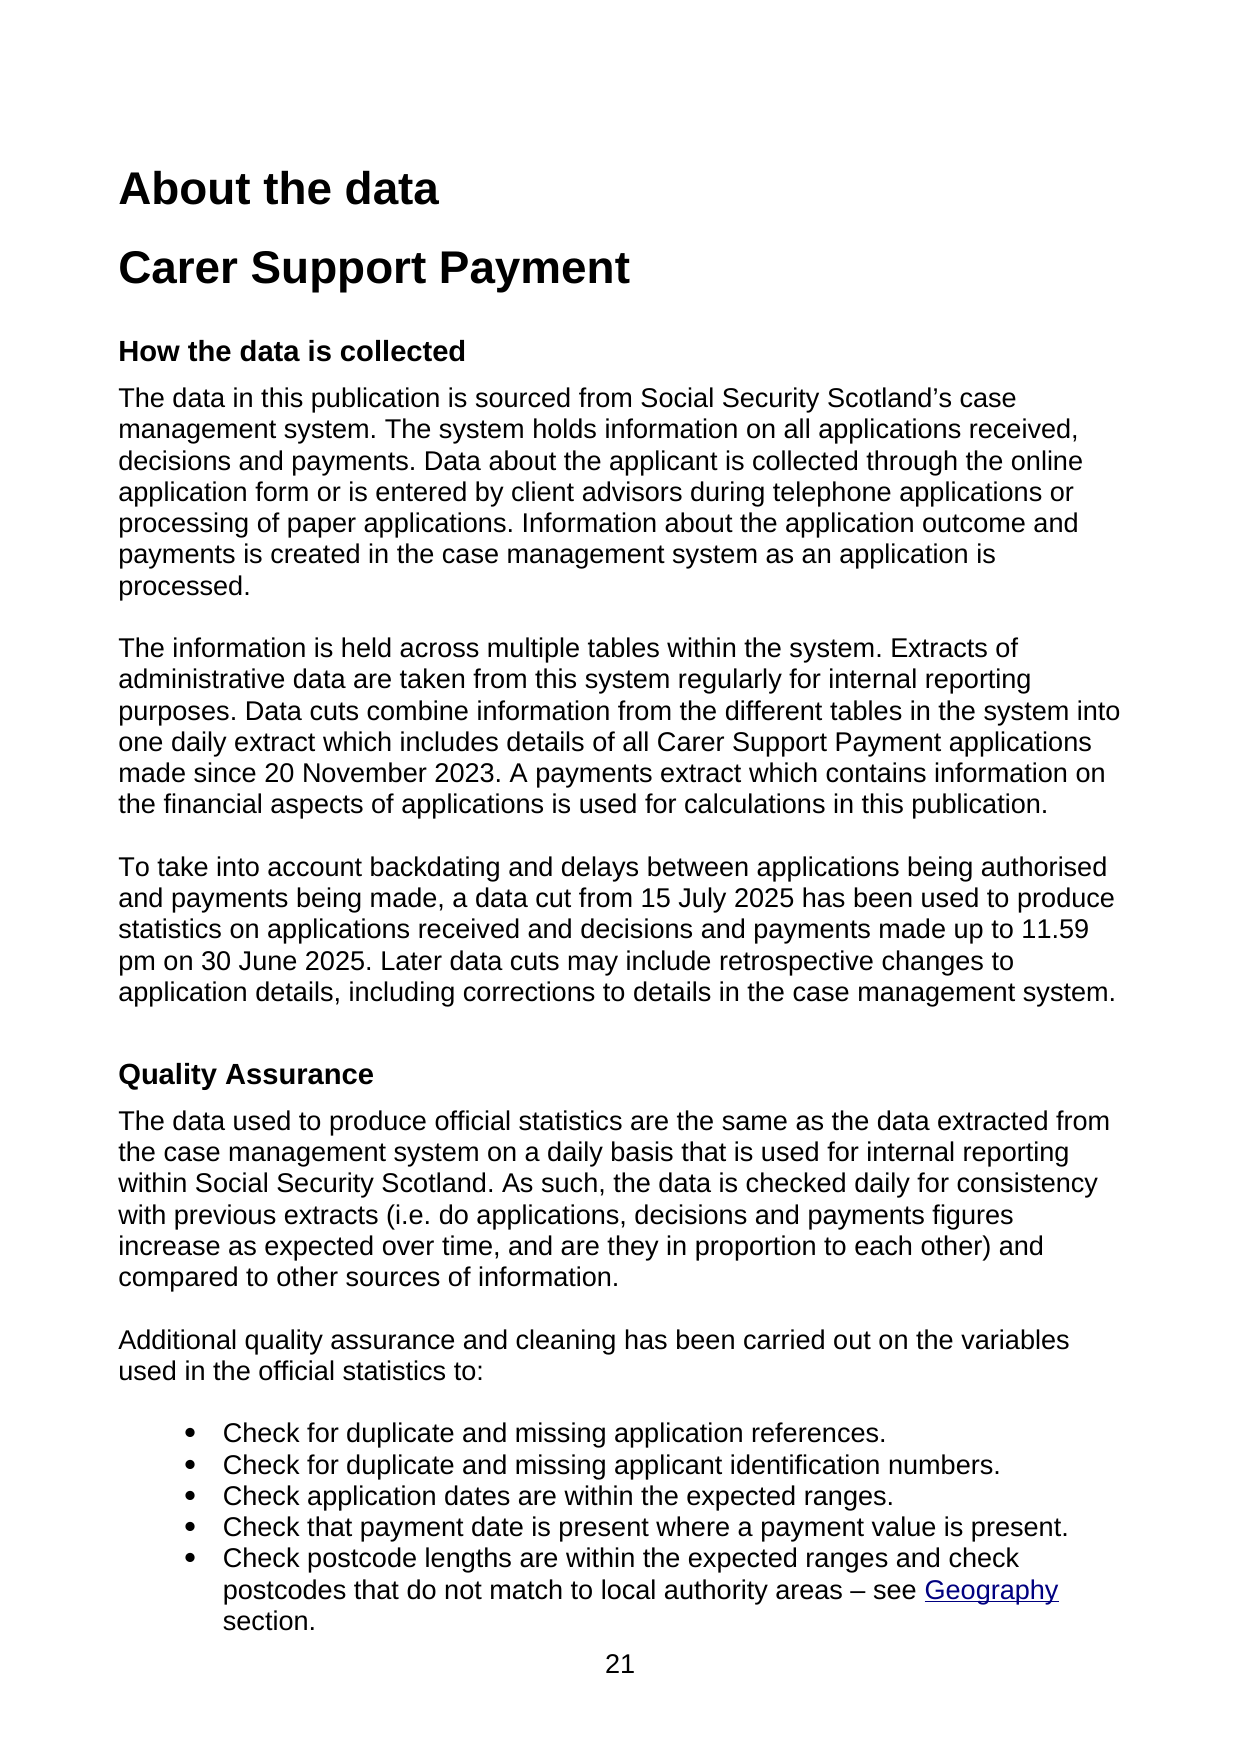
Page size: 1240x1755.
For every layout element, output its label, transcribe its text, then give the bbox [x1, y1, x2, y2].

subtitle Carer Support Payment [118, 230, 1121, 297]
subtitle How the data is collected [118, 328, 1121, 370]
list Check postcode lengths are within the expected ranges and check postcodes that do not match to local authority areas – see Geography section. [185, 1543, 1121, 1637]
text The data used to produce official statistics are the same as the data extracted from the case management system on a daily basis that is used for internal reporting within Social Security Scotland. As such, the data is checked daily for consistency with previous extracts (i.e. do applications, decisions and payments figures increase as expected over time, and are they in proportion to each other) and compared to other sources of information. [118, 1105, 1121, 1293]
list Check application dates are within the expected ranges. [185, 1480, 1121, 1512]
text Additional quality assurance and cleaning has been carried out on the variables used in the official statistics to: [118, 1324, 1121, 1387]
list Check for duplicate and missing application references. [185, 1418, 1121, 1449]
text To take into account backdating and delays between applications being authorised and payments being made, a data cut from 15 July 2025 has been used to produce statistics on applications received and decisions and payments made up to 11.59 pm on 30 June 2025. Later data cuts may include retrospective changes to application details, including corrections to details in the case management system. [118, 851, 1121, 1007]
subtitle About the data [118, 151, 1121, 218]
list Check that payment date is present where a payment value is present. [185, 1512, 1121, 1543]
subtitle Quality Assurance [118, 1051, 1121, 1093]
text The data in this publication is sourced from Social Security Scotland’s case management system. The system holds information on all applications received, decisions and payments. Data about the applicant is collected through the online application form or is entered by client advisors during telephone applications or processing of paper applications. Information about the application outcome and payments is created in the case management system as an application is processed. [118, 382, 1121, 601]
list Check for duplicate and missing applicant identification numbers. [185, 1449, 1121, 1480]
text The information is held across multiple tables within the system. Extracts of administrative data are taken from this system regularly for internal reporting purposes. Data cuts combine information from the different tables in the system into one daily extract which includes details of all Carer Support Payment applications made since 20 November 2023. A payments extract which contains information on the financial aspects of applications is used for calculations in this publication. [118, 632, 1121, 820]
